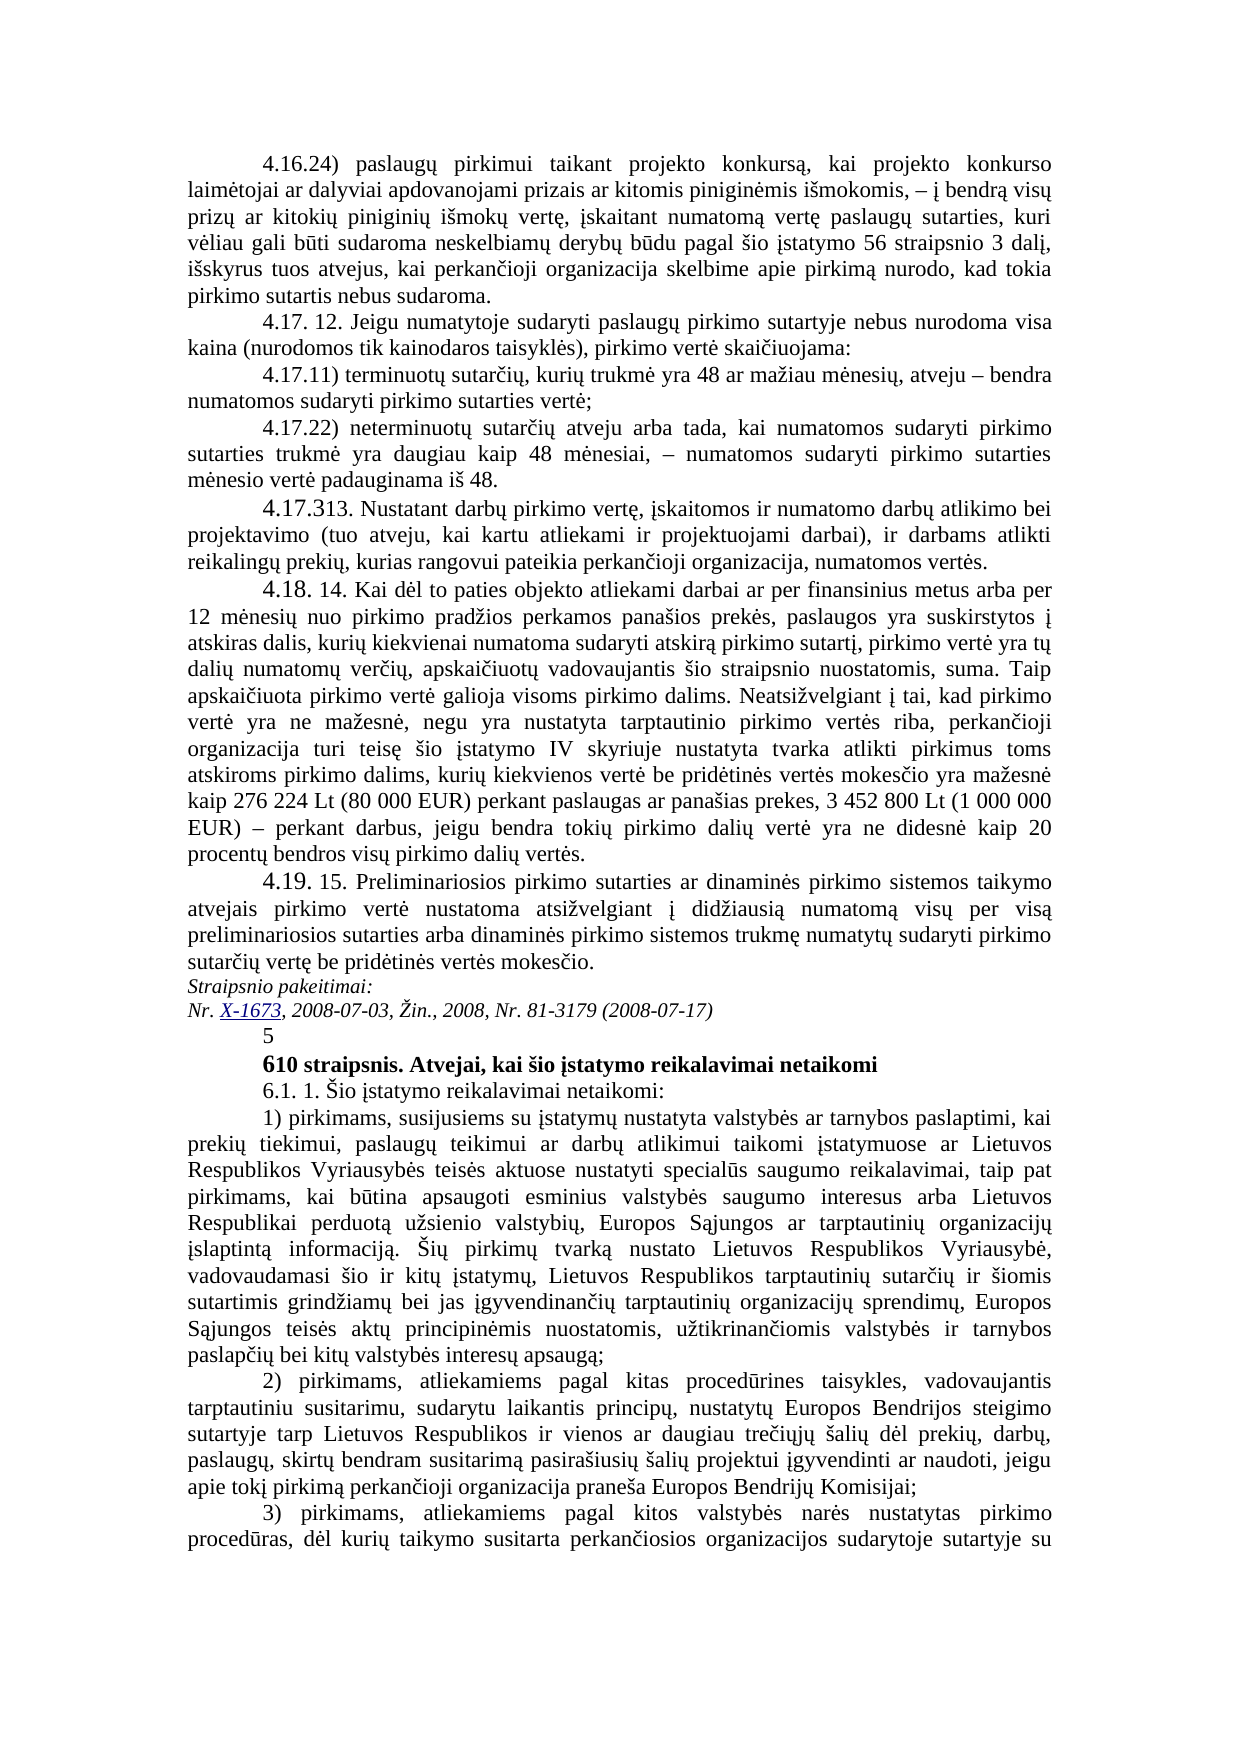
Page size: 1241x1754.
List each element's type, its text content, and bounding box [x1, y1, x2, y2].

text Nr. X-1673, 2008-07-03, Žin., 2008, Nr. 81-3179 (2008-07-17) [187, 998, 1053, 1022]
subtitle 1) terminuotų sutarčių, kurių trukmė yra 48 ar mažiau mėnesių, atveju – bendra numatomos sudaryti pirkimo sutarties vertė; [187, 361, 1053, 413]
subtitle 15. Preliminariosios pirkimo sutarties ar dinaminės pirkimo sistemos taikymo atvejais pirkimo vertė nustatoma atsižvelgiant į didžiausią numatomą visų per visą preliminariosios sutarties arba dinaminės pirkimo sistemos trukmę numatytų sudaryti pirkimo sutarčių vertę be pridėtinės vertės mokesčio. [187, 866, 1053, 974]
text Straipsnio pakeitimai: [187, 974, 1053, 998]
subtitle 13. Nustatant darbų pirkimo vertę, įskaitomos ir numatomo darbų atlikimo bei projektavimo (tuo atveju, kai kartu atliekami ir projektuojami darbai), ir darbams atlikti reikalingų prekių, kurias rangovui pateikia perkančioji organizacija, numatomos vertės. [187, 493, 1053, 574]
subtitle 10 straipsnis. Atvejai, kai šio įstatymo reikalavimai netaikomi [187, 1049, 1053, 1077]
text 3) pirkimams, atliekamiems pagal kitos valstybės narės nustatytas pirkimo procedūras, dėl kurių taikymo susitarta perkančiosios organizacijos sudarytoje sutartyje su [187, 1499, 1053, 1552]
subtitle 2) neterminuotų sutarčių atveju arba tada, kai numatomos sudaryti pirkimo sutarties trukmė yra daugiau kaip 48 mėnesiai, – numatomos sudaryti pirkimo sutarties mėnesio vertė padauginama iš 48. [187, 413, 1053, 493]
subtitle 4) paslaugų pirkimui taikant projekto konkursą, kai projekto konkurso laimėtojai ar dalyviai apdovanojami prizais ar kitomis piniginėmis išmokomis, – į bendrą visų prizų ar kitokių piniginių išmokų vertę, įskaitant numatomą vertę paslaugų sutarties, kuri vėliau gali būti sudaroma neskelbiamų derybų būdu pagal šio įstatymo 56 straipsnio 3 dalį, išskyrus tuos atvejus, kai perkančioji organizacija skelbime apie pirkimą nurodo, kad tokia pirkimo sutartis nebus sudaroma. [187, 150, 1053, 308]
text 1) pirkimams, susijusiems su įstatymų nustatyta valstybės ar tarnybos paslaptimi, kai prekių tiekimui, paslaugų teikimui ar darbų atlikimui taikomi įstatymuose ar Lietuvos Respublikos Vyriausybės teisės aktuose nustatyti specialūs saugumo reikalavimai, taip pat pirkimams, kai būtina apsaugoti esminius valstybės saugumo interesus arba Lietuvos Respublikai perduotą užsienio valstybių, Europos Sąjungos ar tarptautinių organizacijų įslaptintą informaciją. Šių pirkimų tvarką nustato Lietuvos Respublikos Vyriausybė, vadovaudamasi šio ir kitų įstatymų, Lietuvos Respublikos tarptautinių sutarčių ir šiomis sutartimis grindžiamų bei jas įgyvendinančių tarptautinių organizacijų sprendimų, Europos Sąjungos teisės aktų principinėmis nuostatomis, užtikrinančiomis valstybės ir tarnybos paslapčių bei kitų valstybės interesų apsaugą; [187, 1104, 1053, 1367]
subtitle 12. Jeigu numatytoje sudaryti paslaugų pirkimo sutartyje nebus nurodoma visa kaina (nurodomos tik kainodaros taisyklės), pirkimo vertė skaičiuojama: [187, 308, 1053, 361]
subtitle 14. Kai dėl to paties objekto atliekami darbai ar per finansinius metus arba per 12 mėnesių nuo pirkimo pradžios perkamos panašios prekės, paslaugos yra suskirstytos į atskiras dalis, kurių kiekvienai numatoma sudaryti atskirą pirkimo sutartį, pirkimo vertė yra tų dalių numatomų verčių, apskaičiuotų vadovaujantis šio straipsnio nuostatomis, suma. Taip apskaičiuota pirkimo vertė galioja visoms pirkimo dalims. Neatsižvelgiant į tai, kad pirkimo vertė yra ne mažesnė, negu yra nustatyta tarptautinio pirkimo vertės riba, perkančioji organizacija turi teisę šio įstatymo IV skyriuje nustatyta tvarka atlikti pirkimus toms atskiroms pirkimo dalims, kurių kiekvienos vertė be pridėtinės vertės mokesčio yra mažesnė kaip 276 224 Lt (80 000 EUR) perkant paslaugas ar panašias prekes, 3 452 800 Lt (1 000 000 EUR) – perkant darbus, jeigu bendra tokių pirkimo dalių vertė yra ne didesnė kaip 20 procentų bendros visų pirkimo dalių vertės. [187, 574, 1053, 866]
subtitle 1. Šio įstatymo reikalavimai netaikomi: [187, 1077, 1053, 1104]
text 2) pirkimams, atliekamiems pagal kitas procedūrines taisykles, vadovaujantis tarptautiniu susitarimu, sudarytu laikantis principų, nustatytų Europos Bendrijos steigimo sutartyje tarp Lietuvos Respublikos ir vienos ar daugiau trečiųjų šalių dėl prekių, darbų, paslaugų, skirtų bendram susitarimą pasirašiusių šalių projektui įgyvendinti ar naudoti, jeigu apie tokį pirkimą perkančioji organizacija praneša Europos Bendrijų Komisijai; [187, 1367, 1053, 1499]
